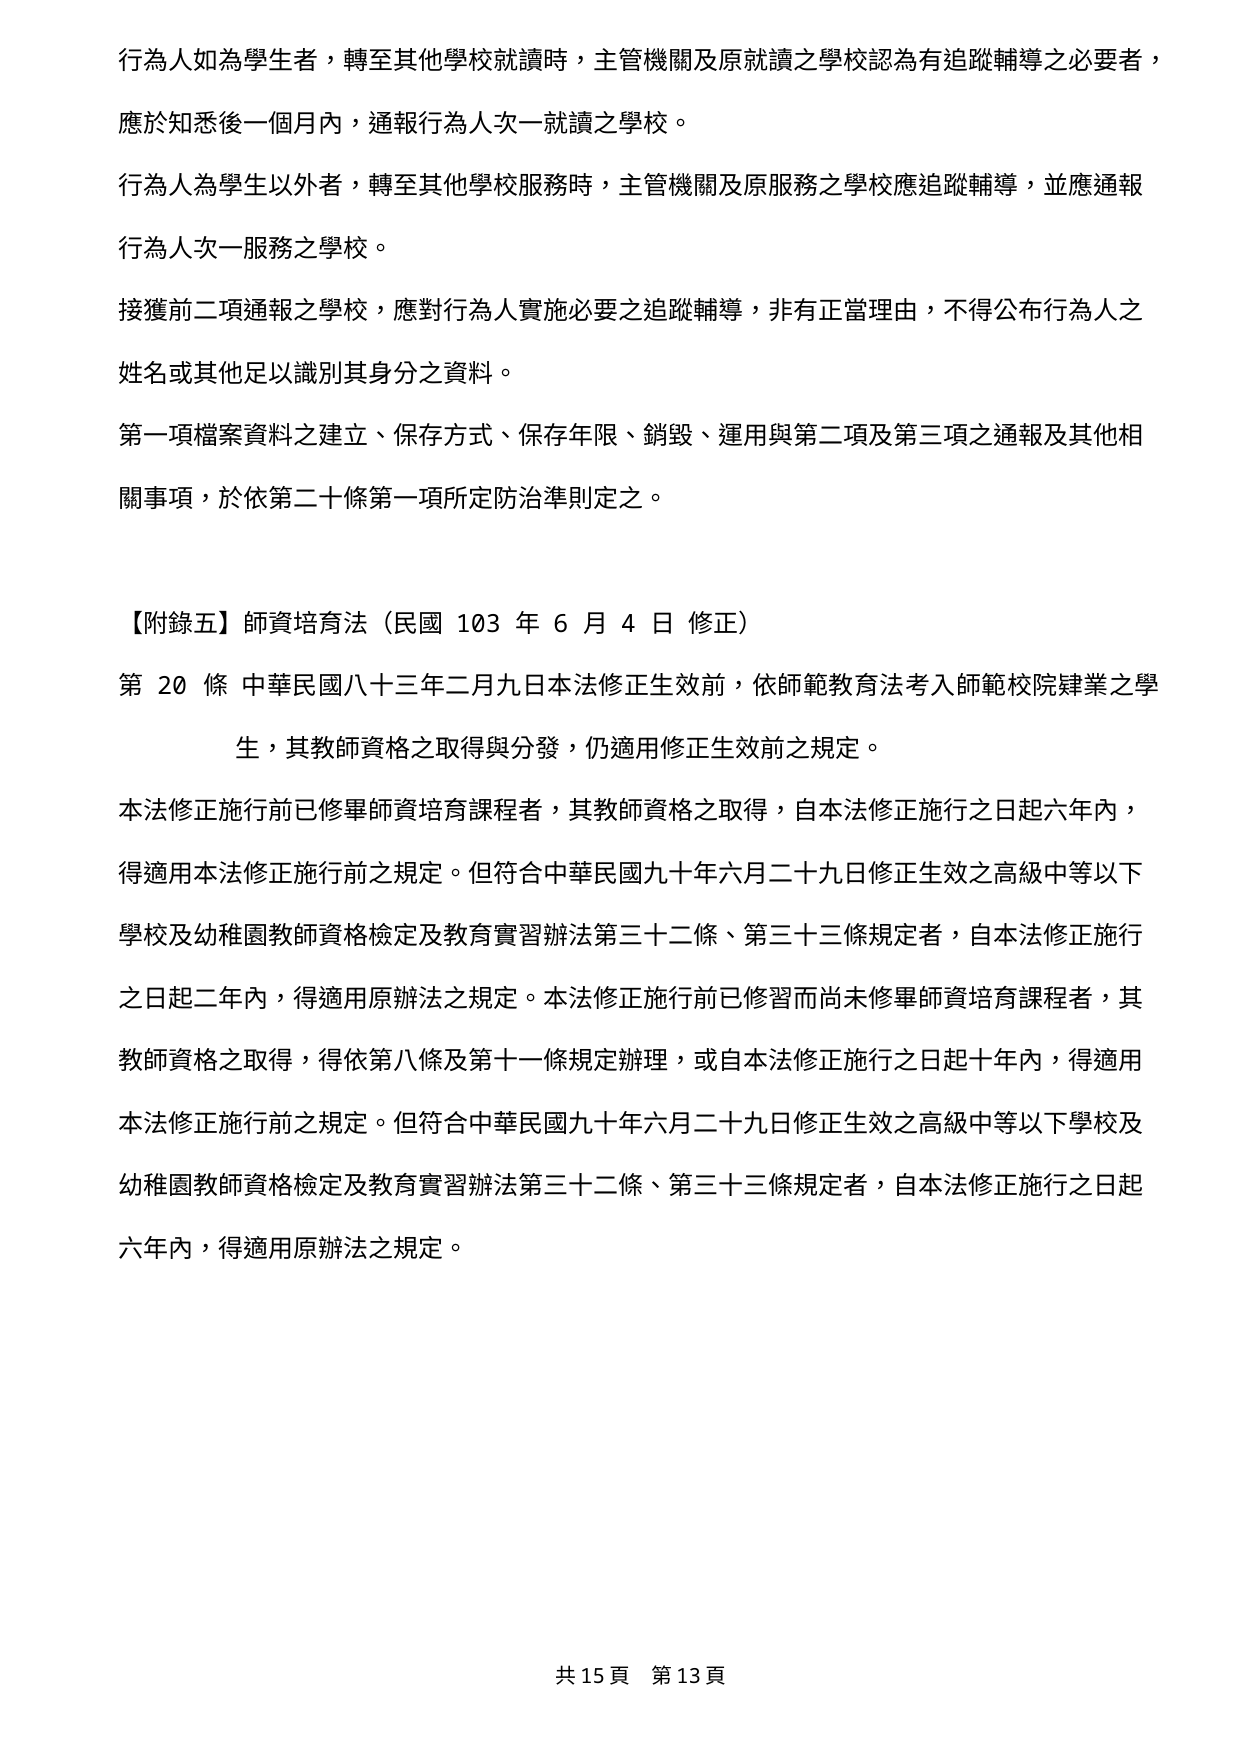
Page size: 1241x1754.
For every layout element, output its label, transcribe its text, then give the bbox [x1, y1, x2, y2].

text 【附錄五】師資培育法（民國 103 年 6 月 4 日 修正） [118, 580, 1162, 642]
text 第 20 條 中華民國八十三年二月九日本法修正生效前，依師範教育法考入師範校院肄業之學生，其教師資格之取得與分發，仍適用修正生效前之規定。 [118, 642, 1162, 767]
text 第一項檔案資料之建立、保存方式、保存年限、銷毀、運用與第二項及第三項之通報及其他相關事項，於依第二十條第一項所定防治準則定之。 [118, 392, 1162, 517]
text 行為人如為學生者，轉至其他學校就讀時，主管機關及原就讀之學校認為有追蹤輔導之必要者，應於知悉後一個月內，通報行為人次一就讀之學校。 [118, 17, 1162, 142]
text 接獲前二項通報之學校，應對行為人實施必要之追蹤輔導，非有正當理由，不得公布行為人之姓名或其他足以識別其身分之資料。 [118, 267, 1162, 392]
text 本法修正施行前已修畢師資培育課程者，其教師資格之取得，自本法修正施行之日起六年內，得適用本法修正施行前之規定。但符合中華民國九十年六月二十九日修正生效之高級中等以下學校及幼稚園教師資格檢定及教育實習辦法第三十二條、第三十三條規定者，自本法修正施行之日起二年內，得適用原辦法之規定。本法修正施行前已修習而尚未修畢師資培育課程者，其教師資格之取得，得依第八條及第十一條規定辦理，或自本法修正施行之日起十年內，得適用本法修正施行前之規定。但符合中華民國九十年六月二十九日修正生效之高級中等以下學校及幼稚園教師資格檢定及教育實習辦法第三十二條、第三十三條規定者，自本法修正施行之日起六年內，得適用原辦法之規定。 [118, 767, 1162, 1267]
text 行為人為學生以外者，轉至其他學校服務時，主管機關及原服務之學校應追蹤輔導，並應通報行為人次一服務之學校。 [118, 142, 1162, 267]
